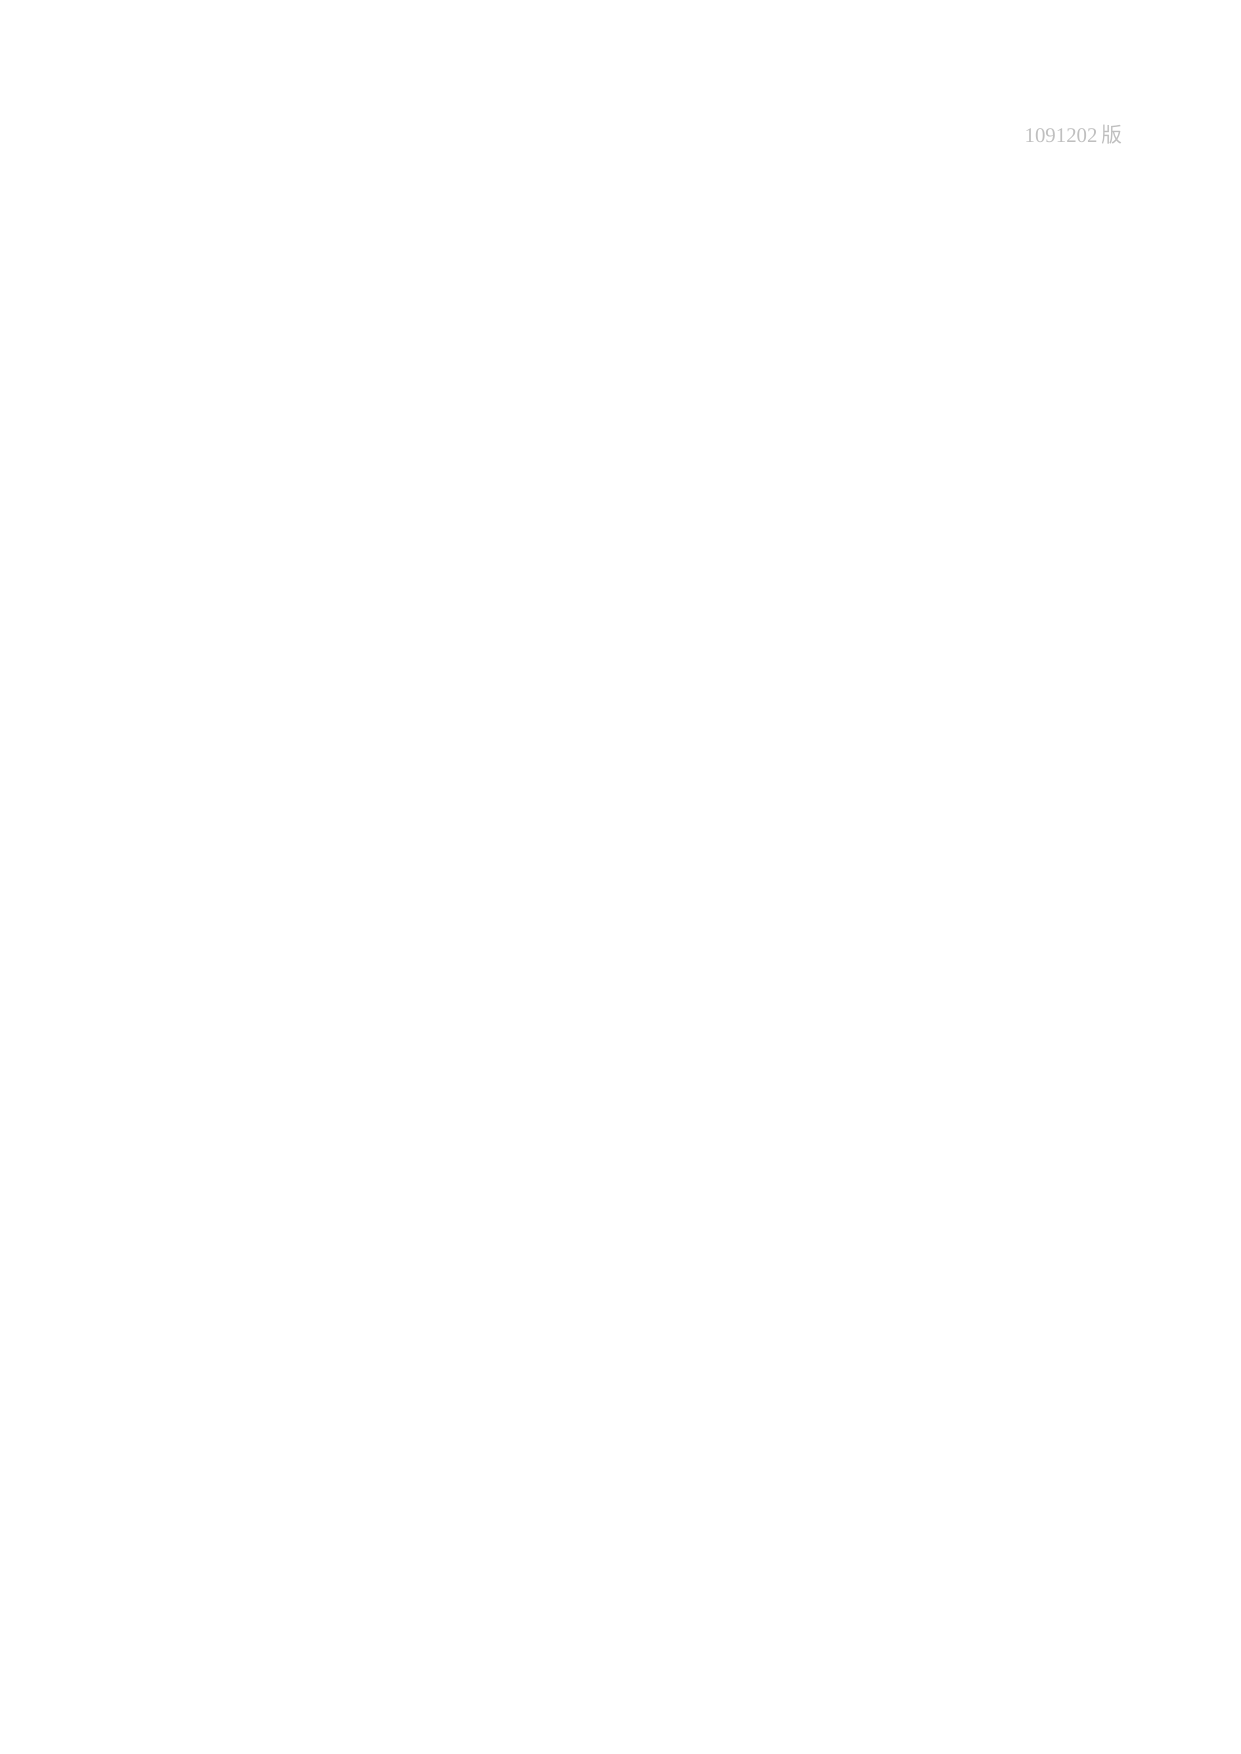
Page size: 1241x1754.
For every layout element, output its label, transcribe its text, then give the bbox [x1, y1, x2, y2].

text 1091202版 [118, 118, 1122, 148]
